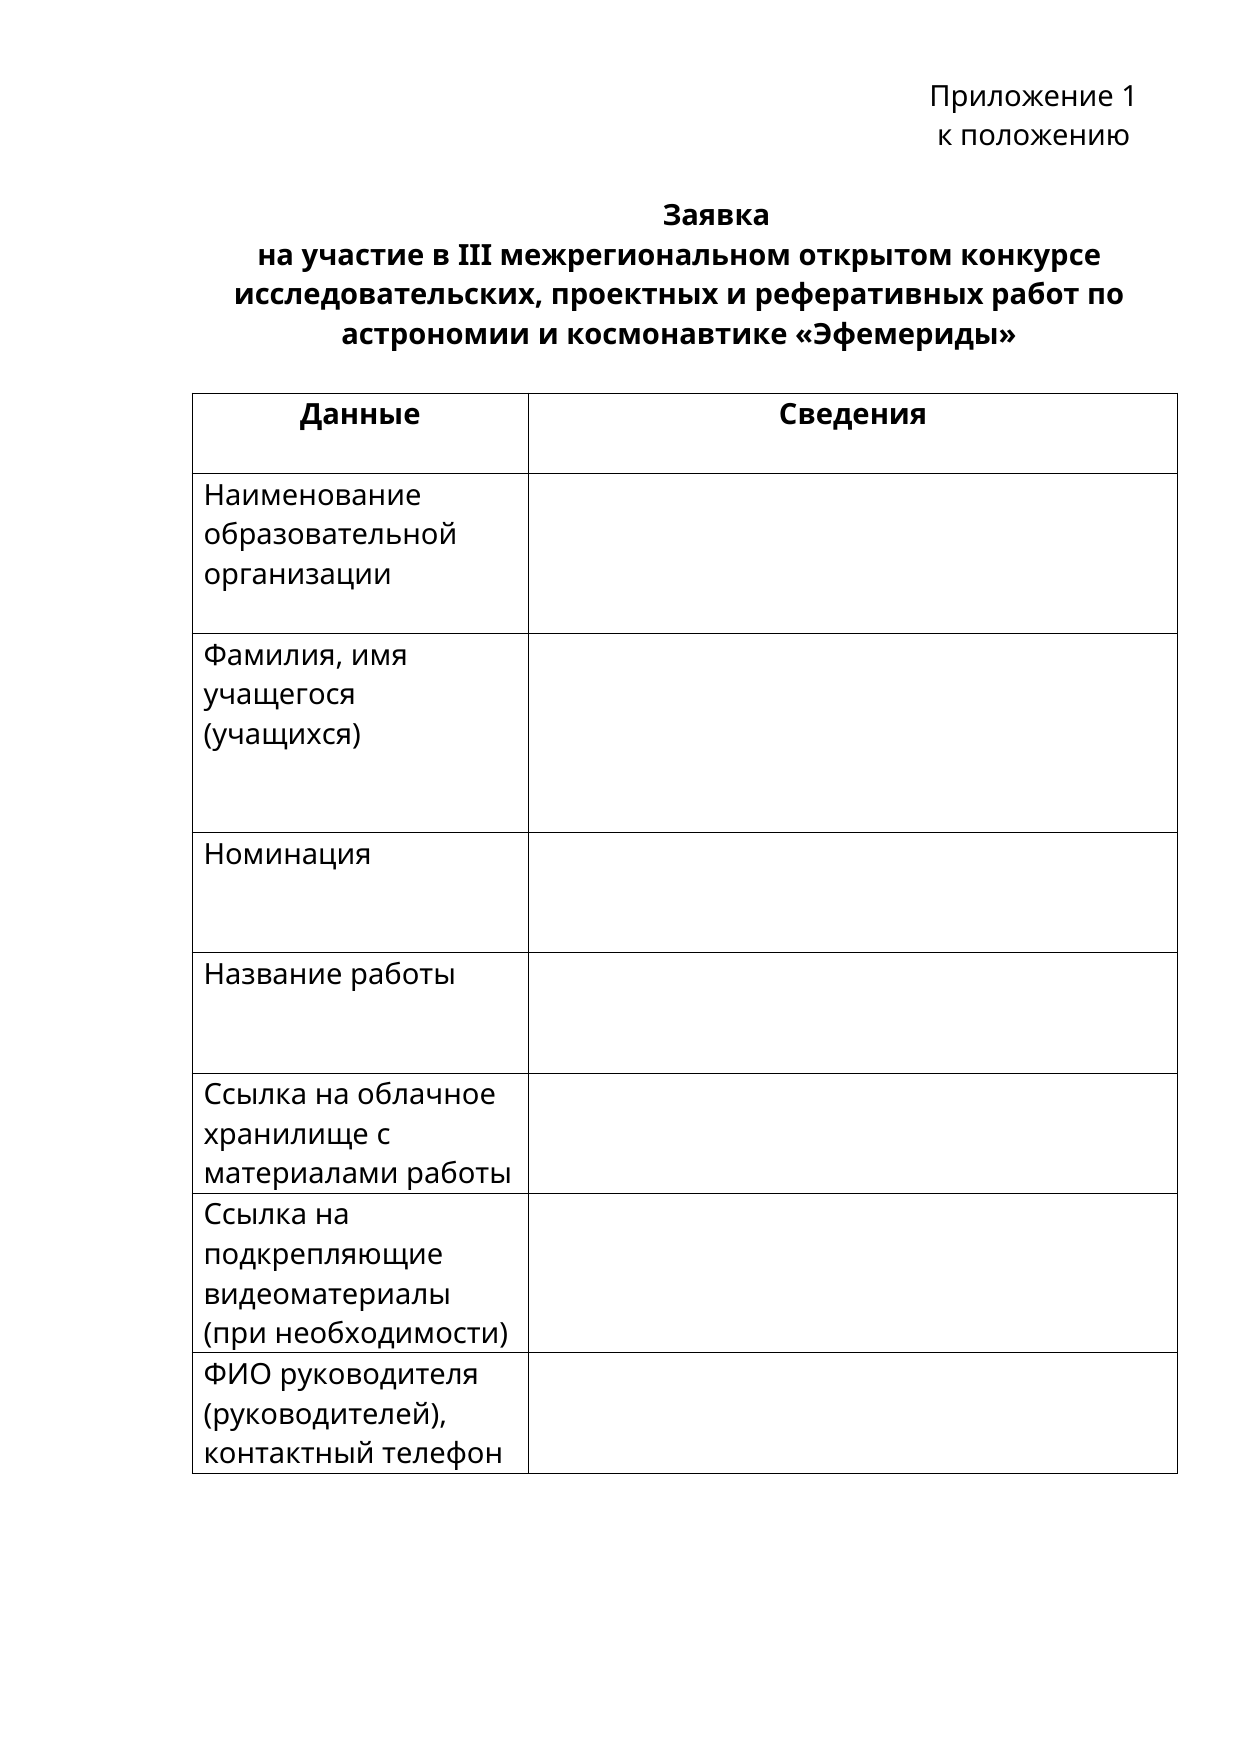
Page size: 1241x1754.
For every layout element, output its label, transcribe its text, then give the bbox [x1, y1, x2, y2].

table_cell [529, 474, 1177, 633]
table_cell Номинация [193, 833, 528, 952]
table_cell [529, 1353, 1177, 1472]
table_header Сведения [529, 394, 1177, 473]
table_cell Название работы [193, 953, 528, 1072]
text к положению [886, 115, 1181, 154]
table_cell [529, 1074, 1177, 1192]
table_cell [529, 634, 1177, 832]
table_cell [529, 833, 1177, 952]
text на участие в III межрегиональном открытом конкурсе исследовательских, проектных и реферативных работ по астрономии и космонавтике «Эфемериды» [177, 234, 1181, 353]
table_cell Ссылка на облачное хранилище с материалами работы [193, 1074, 528, 1192]
table_cell Фамилия, имя учащегося (учащихся) [193, 634, 528, 832]
table_cell [529, 1194, 1177, 1352]
table_cell ФИО руководителя (руководителей), контактный телефон [193, 1353, 528, 1472]
table_cell Ссылка на подкрепляющие видеоматериалы (при необходимости) [193, 1194, 528, 1352]
table_header Данные [193, 394, 528, 473]
text Приложение 1 [886, 75, 1181, 115]
table_cell Наименование образовательной организации [193, 474, 528, 633]
text Заявка [177, 194, 1181, 234]
table_cell [529, 953, 1177, 1072]
